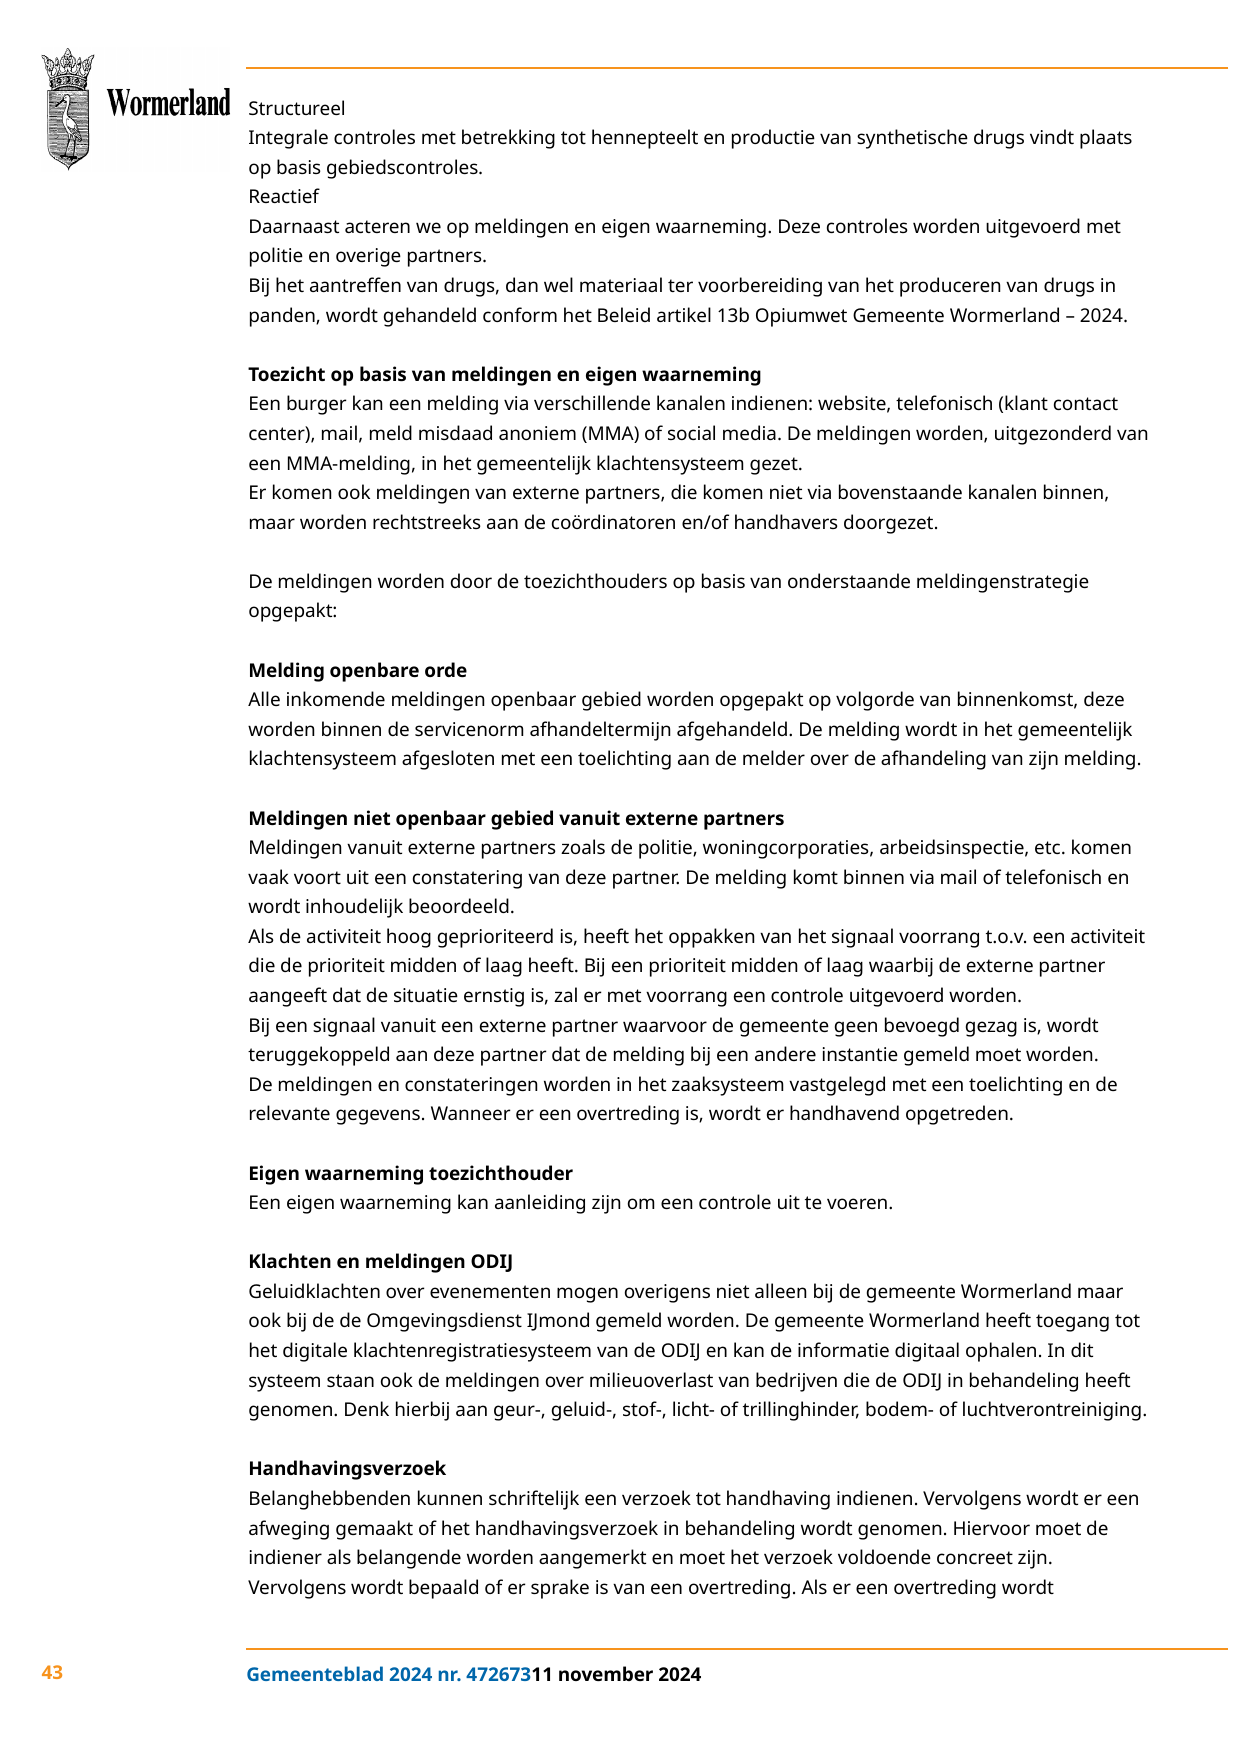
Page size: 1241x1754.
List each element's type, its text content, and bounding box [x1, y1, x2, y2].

text Eigen waarneming toezichthouder [248, 1160, 1152, 1186]
text Meldingen niet openbaar gebied vanuit externe partners [248, 805, 1152, 831]
text Bij het aantreffen van drugs, dan wel materiaal ter voorbereiding van het produceren van drugs in panden, wordt gehandeld conform het Beleid artikel 13b Opiumwet Gemeente Wormerland – 2024. [248, 272, 1152, 328]
text Integrale controles met betrekking tot hennepteelt en productie van synthetische drugs vindt plaats op basis gebiedscontroles. [248, 124, 1152, 180]
text De meldingen en constateringen worden in het zaaksysteem vastgelegd met een toelichting en de relevante gegevens. Wanneer er een overtreding is, wordt er handhavend opgetreden. [248, 1071, 1152, 1126]
text Toezicht op basis van meldingen en eigen waarneming [248, 361, 1152, 387]
text Een burger kan een melding via verschillende kanalen indienen: website, telefonisch (klant contact center), mail, meld misdaad anoniem (MMA) of social media. De meldingen worden, uitgezonderd van een MMA-melding, in het gemeentelijk klachtensysteem gezet. [248, 391, 1152, 476]
text Melding openbare orde [248, 657, 1152, 683]
text Er komen ook meldingen van externe partners, die komen niet via bovenstaande kanalen binnen, maar worden rechtstreeks aan de coördinatoren en/of handhavers doorgezet. [248, 479, 1152, 535]
text Bij een signaal vanuit een externe partner waarvoor de gemeente geen bevoegd gezag is, wordt teruggekoppeld aan deze partner dat de melding bij een andere instantie gemeld moet worden. [248, 1012, 1152, 1067]
text Structureel [248, 95, 1152, 121]
text Daarnaast acteren we op meldingen en eigen waarneming. Deze controles worden uitgevoerd met politie en overige partners. [248, 213, 1152, 268]
text Meldingen vanuit externe partners zoals de politie, woningcorporaties, arbeidsinspectie, etc. komen vaak voort uit een constatering van deze partner. De melding komt binnen via mail of telefonisch en wordt inhoudelijk beoordeeld. [248, 834, 1152, 919]
text Handhavingsverzoek [248, 1456, 1152, 1481]
text De meldingen worden door de toezichthouders op basis van onderstaande meldingenstrategie opgepakt: [248, 568, 1152, 623]
text Reactief [248, 183, 1152, 209]
text Alle inkomende meldingen openbaar gebied worden opgepakt op volgorde van binnenkomst, deze worden binnen de servicenorm afhandeltermijn afgehandeld. De melding wordt in het gemeentelijk klachtensysteem afgesloten met een toelichting aan de melder over de afhandeling van zijn melding. [248, 686, 1152, 771]
text Klachten en meldingen ODIJ [248, 1248, 1152, 1274]
text Een eigen waarneming kan aanleiding zijn om een controle uit te voeren. [248, 1189, 1152, 1215]
text Geluidklachten over evenementen mogen overigens niet alleen bij de gemeente Wormerland maar ook bij de de Omgevingsdienst IJmond gemeld worden. De gemeente Wormerland heeft toegang tot het digitale klachtenregistratiesysteem van de ODIJ en kan de informatie digitaal ophalen. In dit systeem staan ook de meldingen over milieuoverlast van bedrijven die de ODIJ in behandeling heeft genomen. Denk hierbij aan geur-, geluid-, stof-, licht- of trillinghinder, bodem- of luchtverontreiniging. [248, 1278, 1152, 1422]
text Belanghebbenden kunnen schriftelijk een verzoek tot handhaving indienen. Vervolgens wordt er een afweging gemaakt of het handhavingsverzoek in behandeling wordt genomen. Hiervoor moet de indiener als belangende worden aangemerkt en moet het verzoek voldoende concreet zijn. Vervolgens wordt bepaald of er sprake is van een overtreding. Als er een overtreding wordt [248, 1485, 1152, 1600]
text Als de activiteit hoog geprioriteerd is, heeft het oppakken van het signaal voorrang t.o.v. een activiteit die de prioriteit midden of laag heeft. Bij een prioriteit midden of laag waarbij de externe partner aangeeft dat de situatie ernstig is, zal er met voorrang een controle uitgevoerd worden. [248, 923, 1152, 1008]
picture [41, 47, 231, 172]
